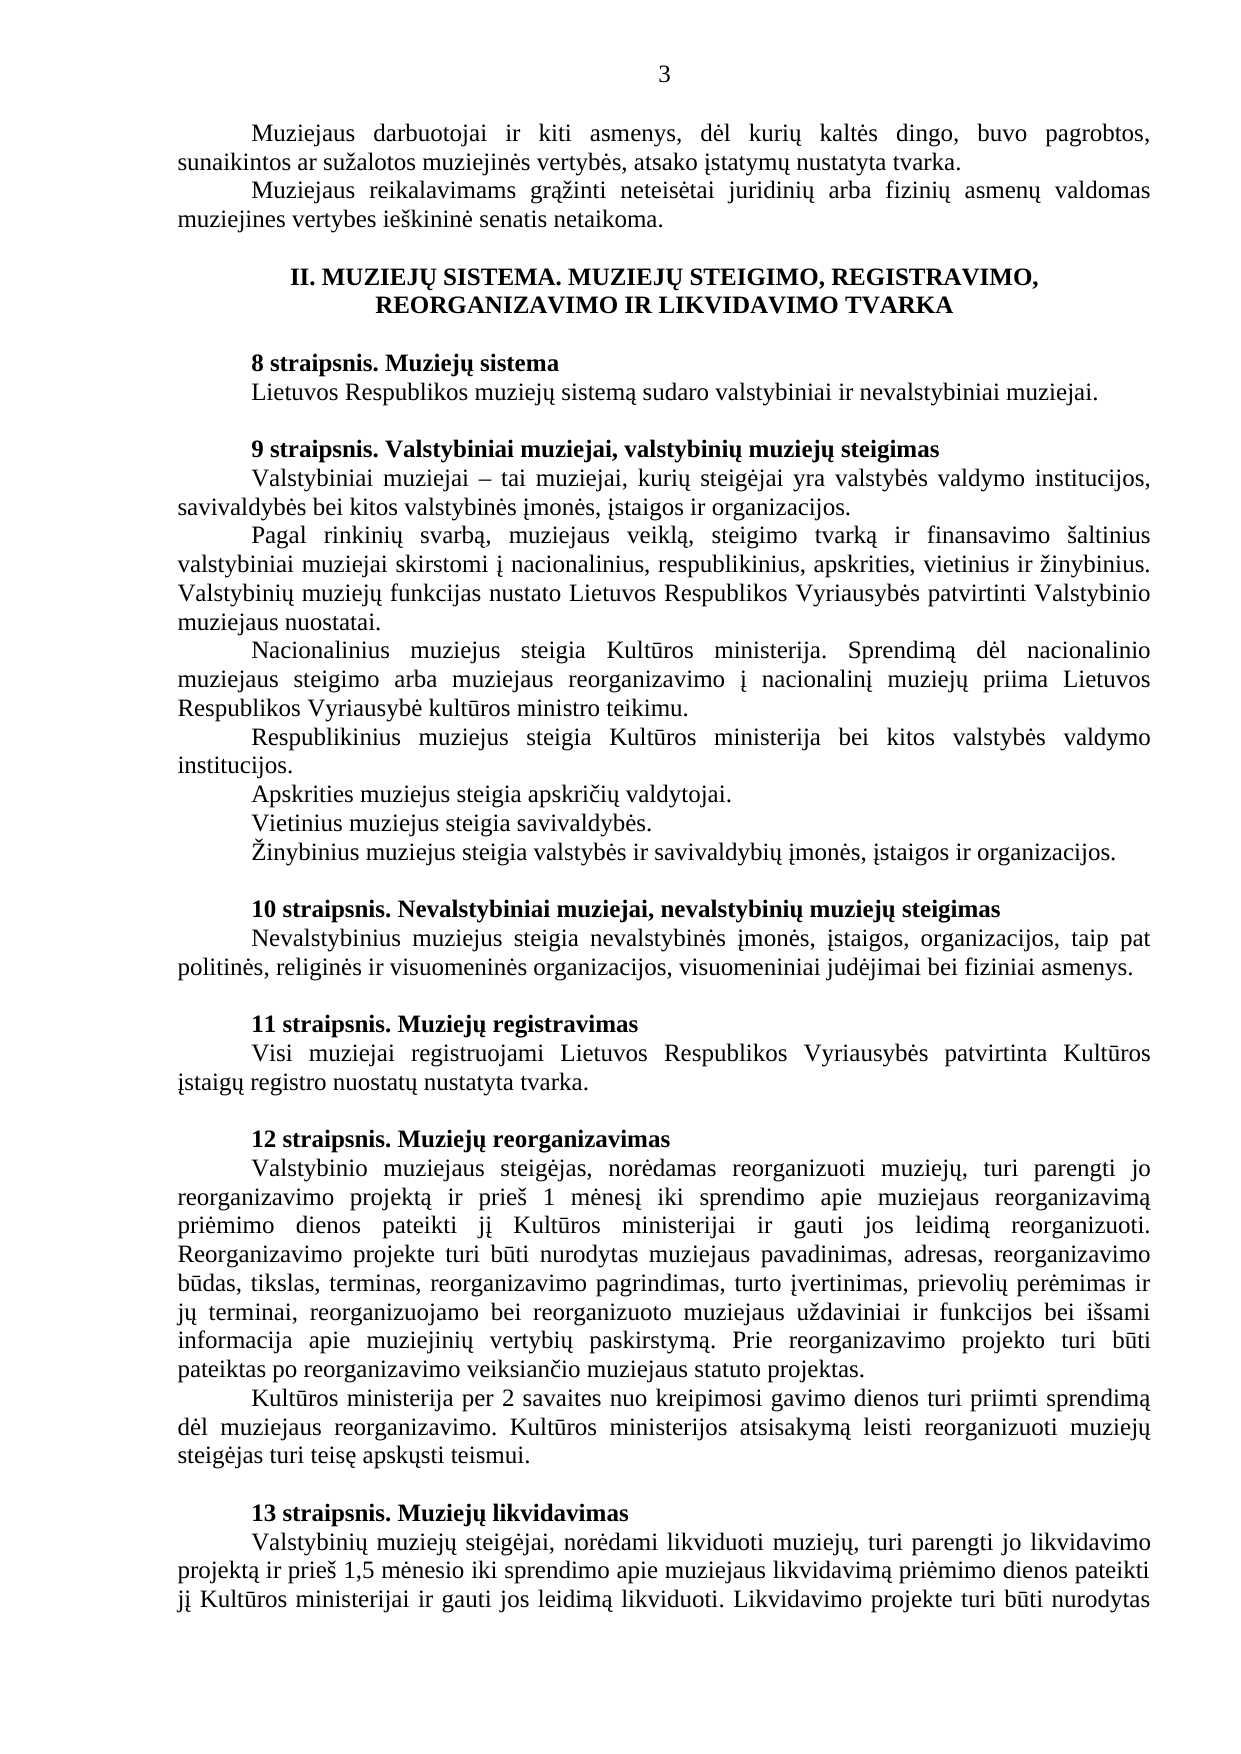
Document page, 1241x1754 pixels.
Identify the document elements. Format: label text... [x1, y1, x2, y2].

text 13 straipsnis. Muziejų likvidavimas [177, 1498, 1152, 1527]
text Lietuvos Respublikos muziejų sistemą sudaro valstybiniai ir nevalstybiniai muziejai. [177, 377, 1152, 406]
text Respublikinius muziejus steigia Kultūros ministerija bei kitos valstybės valdymo institucijos. [177, 722, 1152, 779]
text 9 straipsnis. Valstybiniai muziejai, valstybinių muziejų steigimas [177, 434, 1152, 463]
text Kultūros ministerija per 2 savaites nuo kreipimosi gavimo dienos turi priimti sprendimą dėl muziejaus reorganizavimo. Kultūros ministerijos atsisakymą leisti reorganizuoti muziejų steigėjas turi teisę apskųsti teismui. [177, 1383, 1152, 1469]
text Muziejaus darbuotojai ir kiti asmenys, dėl kurių kaltės dingo, buvo pagrobtos, sunaikintos ar sužalotos muziejinės vertybės, atsako įstatymų nustatyta tvarka. [177, 118, 1152, 176]
text II. MUZIEJŲ SISTEMA. MUZIEJŲ STEIGIMO, REGISTRAVIMO, REORGANIZAVIMO IR LIKVIDAVIMO TVARKA [177, 262, 1152, 319]
text Žinybinius muziejus steigia valstybės ir savivaldybių įmonės, įstaigos ir organizacijos. [177, 837, 1152, 866]
text Vietinius muziejus steigia savivaldybės. [177, 808, 1152, 837]
text Valstybinio muziejaus steigėjas, norėdamas reorganizuoti muziejų, turi parengti jo reorganizavimo projektą ir prieš 1 mėnesį iki sprendimo apie muziejaus reorganizavimą priėmimo dienos pateikti jį Kultūros ministerijai ir gauti jos leidimą reorganizuoti. Reorganizavimo projekte turi būti nurodytas muziejaus pavadinimas, adresas, reorganizavimo būdas, tikslas, terminas, reorganizavimo pagrindimas, turto įvertinimas, prievolių perėmimas ir jų terminai, reorganizuojamo bei reorganizuoto muziejaus uždaviniai ir funkcijos bei išsami informacija apie muziejinių vertybių paskirstymą. Prie reorganizavimo projekto turi būti pateiktas po reorganizavimo veiksiančio muziejaus statuto projektas. [177, 1153, 1152, 1383]
text Valstybiniai muziejai – tai muziejai, kurių steigėjai yra valstybės valdymo institucijos, savivaldybės bei kitos valstybinės įmonės, įstaigos ir organizacijos. [177, 463, 1152, 521]
text 10 straipsnis. Nevalstybiniai muziejai, nevalstybinių muziejų steigimas [177, 894, 1152, 923]
text Valstybinių muziejų steigėjai, norėdami likviduoti muziejų, turi parengti jo likvidavimo projektą ir prieš 1,5 mėnesio iki sprendimo apie muziejaus likvidavimą priėmimo dienos pateikti jį Kultūros ministerijai ir gauti jos leidimą likviduoti. Likvidavimo projekte turi būti nurodytas [177, 1527, 1152, 1613]
text 8 straipsnis. Muziejų sistema [177, 348, 1152, 377]
text Pagal rinkinių svarbą, muziejaus veiklą, steigimo tvarką ir finansavimo šaltinius valstybiniai muziejai skirstomi į nacionalinius, respublikinius, apskrities, vietinius ir žinybinius. Valstybinių muziejų funkcijas nustato Lietuvos Respublikos Vyriausybės patvirtinti Valstybinio muziejaus nuostatai. [177, 521, 1152, 636]
text Muziejaus reikalavimams grąžinti neteisėtai juridinių arba fizinių asmenų valdomas muziejines vertybes ieškininė senatis netaikoma. [177, 176, 1152, 233]
text Apskrities muziejus steigia apskričių valdytojai. [177, 779, 1152, 808]
text 12 straipsnis. Muziejų reorganizavimas [177, 1124, 1152, 1153]
text 11 straipsnis. Muziejų registravimas [177, 1009, 1152, 1038]
text Visi muziejai registruojami Lietuvos Respublikos Vyriausybės patvirtinta Kultūros įstaigų registro nuostatų nustatyta tvarka. [177, 1038, 1152, 1096]
text Nevalstybinius muziejus steigia nevalstybinės įmonės, įstaigos, organizacijos, taip pat politinės, religinės ir visuomeninės organizacijos, visuomeniniai judėjimai bei fiziniai asmenys. [177, 923, 1152, 981]
text Nacionalinius muziejus steigia Kultūros ministerija. Sprendimą dėl nacionalinio muziejaus steigimo arba muziejaus reorganizavimo į nacionalinį muziejų priima Lietuvos Respublikos Vyriausybė kultūros ministro teikimu. [177, 636, 1152, 722]
